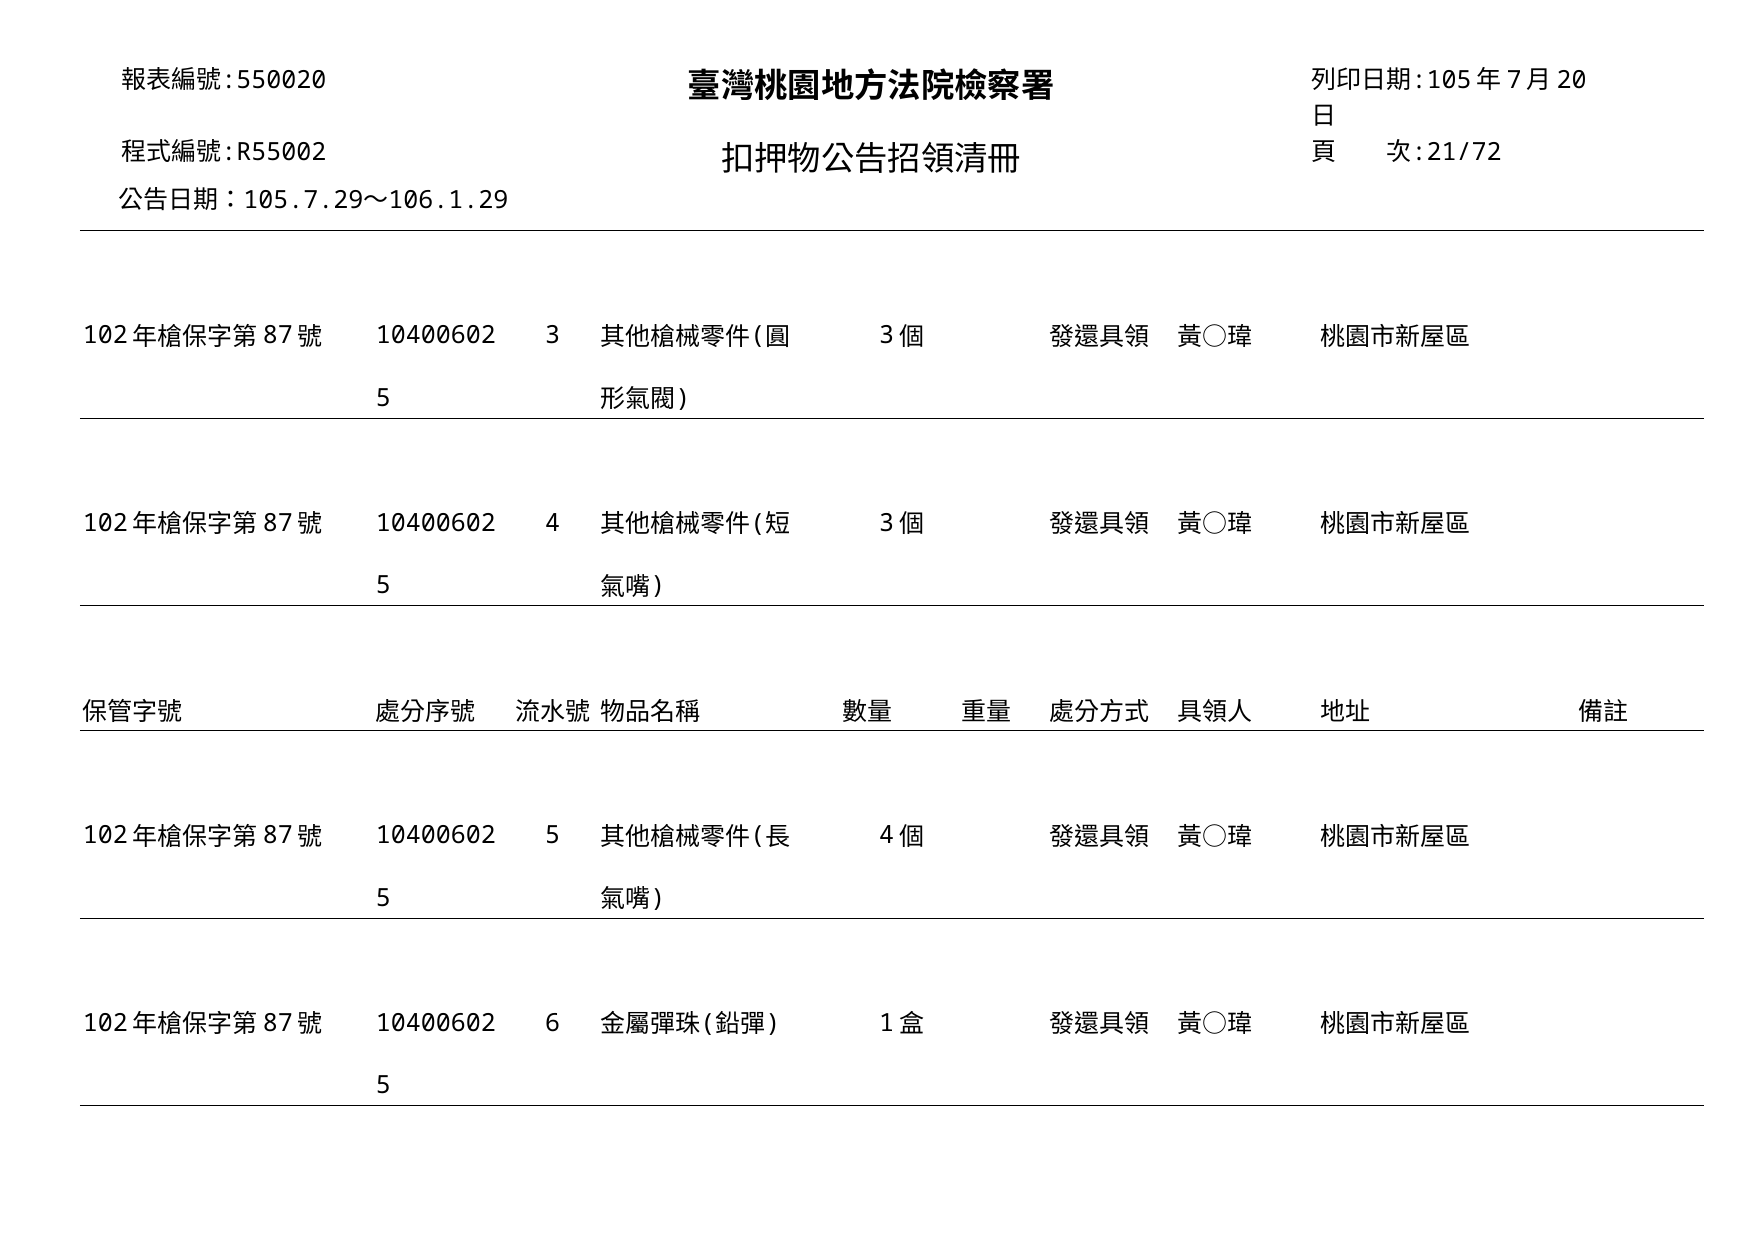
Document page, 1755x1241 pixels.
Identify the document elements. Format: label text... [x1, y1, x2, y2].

table_cell 6 [507, 919, 597, 1105]
table_cell 桃園市新屋區 [1317, 231, 1575, 417]
table_cell [1575, 919, 1704, 1105]
table_header 處分序號 [373, 668, 507, 730]
table_header 流水號 [507, 668, 597, 730]
table_cell 102年槍保字第87號 [80, 731, 373, 917]
table_cell 黃○瑋 [1175, 919, 1317, 1105]
table_cell 102年槍保字第87號 [80, 419, 373, 605]
table_header 處分方式 [1046, 668, 1175, 730]
table_header 具領人 [1175, 668, 1317, 730]
table_cell 發還具領 [1046, 231, 1175, 417]
table_cell 桃園市新屋區 [1317, 731, 1575, 917]
table_cell 1盒 [808, 919, 927, 1105]
table_cell 5 [507, 731, 597, 917]
table_cell 102年槍保字第87號 [80, 919, 373, 1105]
table_header 備註 [1575, 668, 1704, 730]
table_cell 其他槍械零件(長氣嘴) [597, 731, 807, 917]
table_cell 3個 [808, 419, 927, 605]
table_header 重量 [927, 668, 1046, 730]
table_cell 104006025 [373, 731, 507, 917]
table_cell 3 [507, 231, 597, 417]
table_cell [1575, 231, 1704, 417]
table_cell 4個 [808, 731, 927, 917]
table_cell 3個 [808, 231, 927, 417]
table_cell 桃園市新屋區 [1317, 419, 1575, 605]
table_cell 金屬彈珠(鉛彈) [597, 919, 807, 1105]
table_cell [1575, 731, 1704, 917]
table_cell 102年槍保字第87號 [80, 231, 373, 417]
table_cell 桃園市新屋區 [1317, 919, 1575, 1105]
table_header 數量 [808, 668, 927, 730]
table_cell 其他槍械零件(圓形氣閥) [597, 231, 807, 417]
table_cell 4 [507, 419, 597, 605]
table_cell [1575, 419, 1704, 605]
table_cell [927, 919, 1046, 1105]
table_cell 其他槍械零件(短氣嘴) [597, 419, 807, 605]
table_cell 發還具領 [1046, 919, 1175, 1105]
table_header 地址 [1317, 668, 1575, 730]
table_cell 發還具領 [1046, 731, 1175, 917]
table_cell 黃○瑋 [1175, 731, 1317, 917]
table_header 物品名稱 [597, 668, 807, 730]
table_cell 104006025 [373, 919, 507, 1105]
table_cell 黃○瑋 [1175, 419, 1317, 605]
table_cell [927, 231, 1046, 417]
table_header 保管字號 [80, 668, 373, 730]
table_cell [927, 419, 1046, 605]
table_cell 104006025 [373, 231, 507, 417]
table_cell 104006025 [373, 419, 507, 605]
table_cell 黃○瑋 [1175, 231, 1317, 417]
table_cell 發還具領 [1046, 419, 1175, 605]
table_cell [927, 731, 1046, 917]
